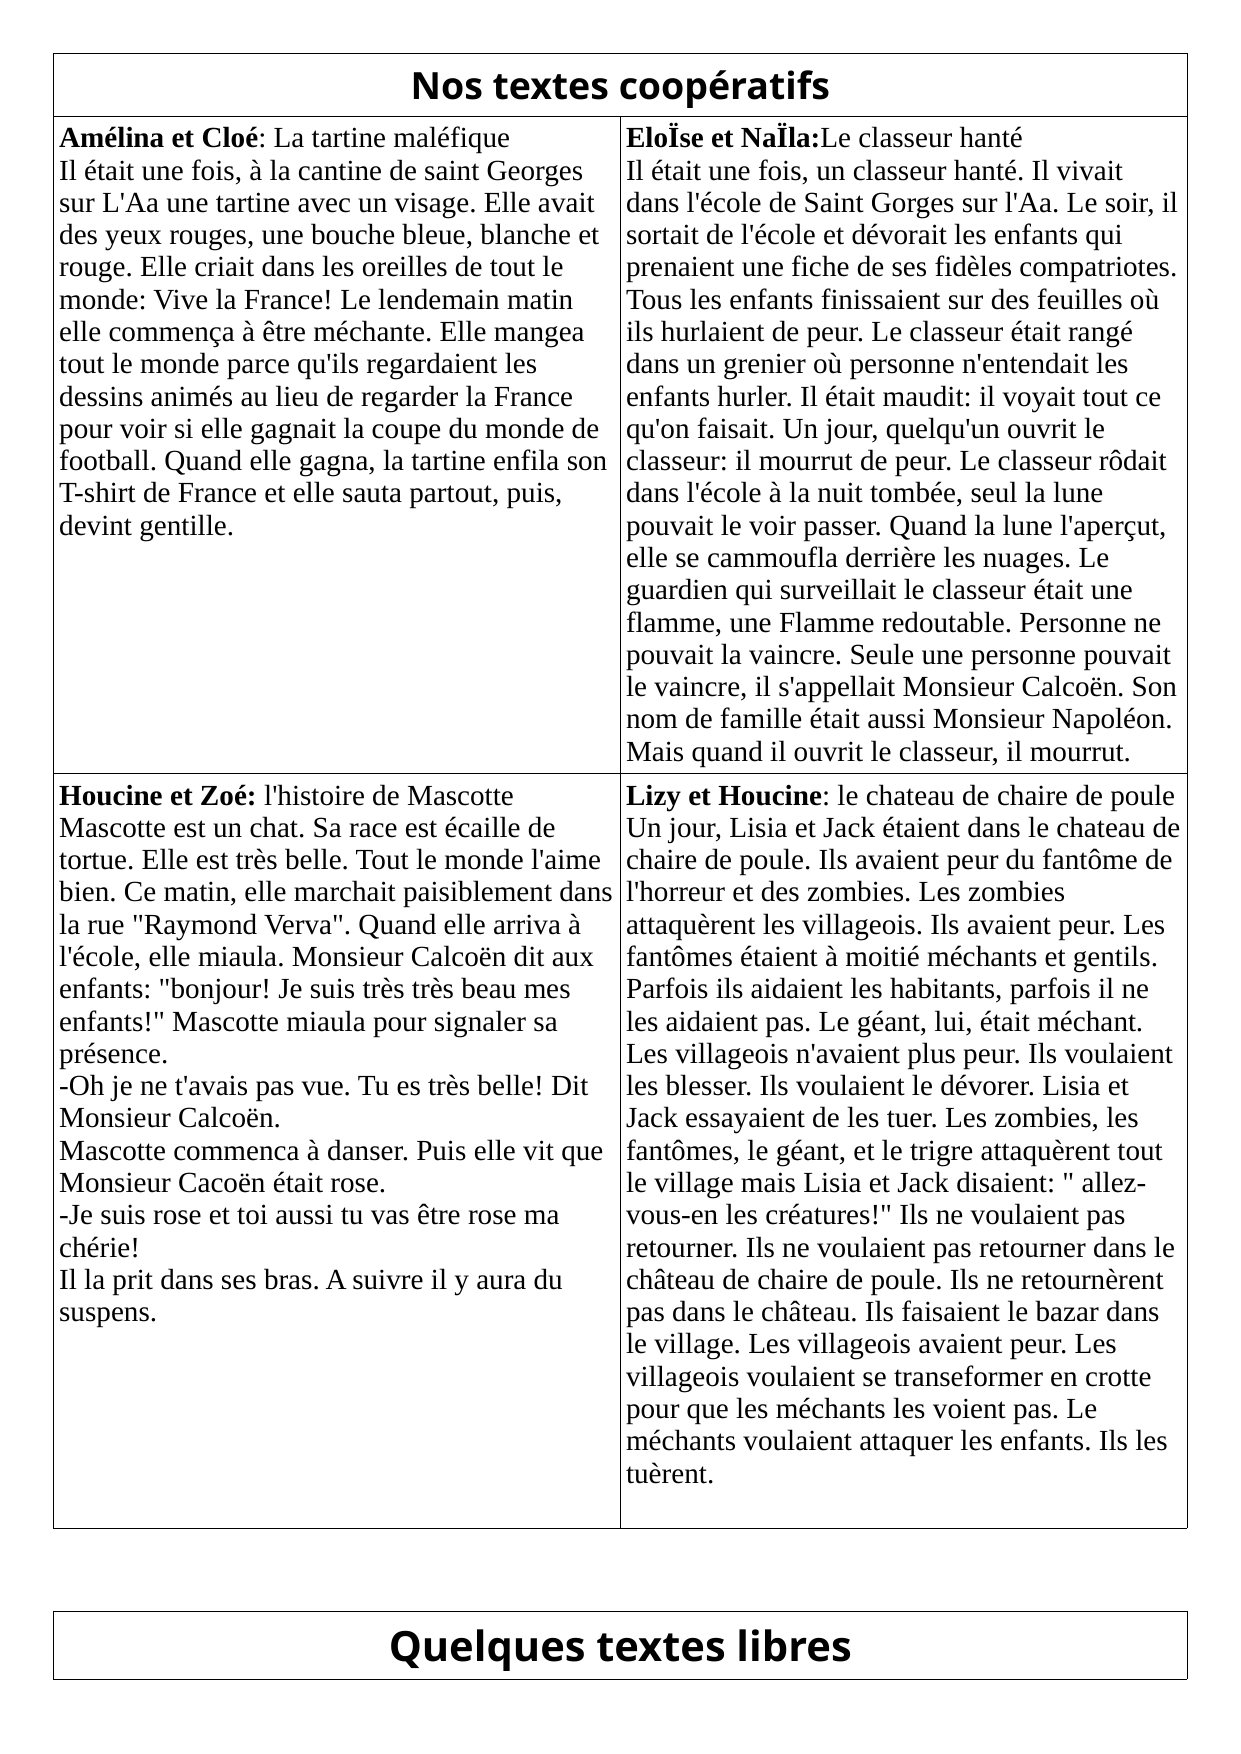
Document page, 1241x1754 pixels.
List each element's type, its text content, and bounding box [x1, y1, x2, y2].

table_cell Amélina et Cloé: La tartine maléfique Il était une fois, à la cantine de saint Georges sur L'Aa une tartine avec un visage. Elle avait des yeux rouges, une bouche bleue, blanche et rouge. Elle criait dans les oreilles de tout le monde: Vive la France! Le lendemain matin elle commença à être méchante. Elle mangea tout le monde parce qu'ils regardaient les dessins animés au lieu de regarder la France pour voir si elle gagnait la coupe du monde de football. Quand elle gagna, la tartine enfila son T-shirt de France et elle sauta partout, puis, devint gentille. [54, 117, 620, 773]
table_cell EloÏse et NaÏla:Le classeur hanté Il était une fois, un classeur hanté. Il vivait dans l'école de Saint Gorges sur l'Aa. Le soir, il sortait de l'école et dévorait les enfants qui prenaient une fiche de ses fidèles compatriotes. Tous les enfants finissaient sur des feuilles où ils hurlaient de peur. Le classeur était rangé dans un grenier où personne n'entendait les enfants hurler. Il était maudit: il voyait tout ce qu'on faisait. Un jour, quelqu'un ouvrit le classeur: il mourrut de peur. Le classeur rôdait dans l'école à la nuit tombée, seul la lune pouvait le voir passer. Quand la lune l'aperçut, elle se cammoufla derrière les nuages. Le guardien qui surveillait le classeur était une flamme, une Flamme redoutable. Personne ne pouvait la vaincre. Seule une personne pouvait le vaincre, il s'appellait Monsieur Calcoën. Son nom de famille était aussi Monsieur Napoléon. Mais quand il ouvrit le classeur, il mourrut. [621, 117, 1187, 773]
table_header Quelques textes libres [54, 1612, 1187, 1679]
table_cell Lizy et Houcine: le chateau de chaire de poule Un jour, Lisia et Jack étaient dans le chateau de chaire de poule. Ils avaient peur du fantôme de l'horreur et des zombies. Les zombies attaquèrent les villageois. Ils avaient peur. Les fantômes étaient à moitié méchants et gentils. Parfois ils aidaient les habitants, parfois il ne les aidaient pas. Le géant, lui, était méchant. Les villageois n'avaient plus peur. Ils voulaient les blesser. Ils voulaient le dévorer. Lisia et Jack essayaient de les tuer. Les zombies, les fantômes, le géant, et le trigre attaquèrent tout le village mais Lisia et Jack disaient: " allez-vous-en les créatures!" Ils ne voulaient pas retourner. Ils ne voulaient pas retourner dans le château de chaire de poule. Ils ne retournèrent pas dans le château. Ils faisaient le bazar dans le village. Les villageois avaient peur. Les villageois voulaient se transeformer en crotte pour que les méchants les voient pas. Le méchants voulaient attaquer les enfants. Ils les tuèrent. [621, 774, 1187, 1527]
table_header Nos textes coopératifs [54, 54, 1187, 116]
table_cell Houcine et Zoé: l'histoire de Mascotte Mascotte est un chat. Sa race est écaille de tortue. Elle est très belle. Tout le monde l'aime bien. Ce matin, elle marchait paisiblement dans la rue "Raymond Verva". Quand elle arriva à l'école, elle miaula. Monsieur Calcoën dit aux enfants: "bonjour! Je suis très très beau mes enfants!" Mascotte miaula pour signaler sa présence. -Oh je ne t'avais pas vue. Tu es très belle! Dit Monsieur Calcoën. Mascotte commenca à danser. Puis elle vit que Monsieur Cacoën était rose. -Je suis rose et toi aussi tu vas être rose ma chérie! Il la prit dans ses bras. A suivre il y aura du suspens. [54, 774, 620, 1527]
